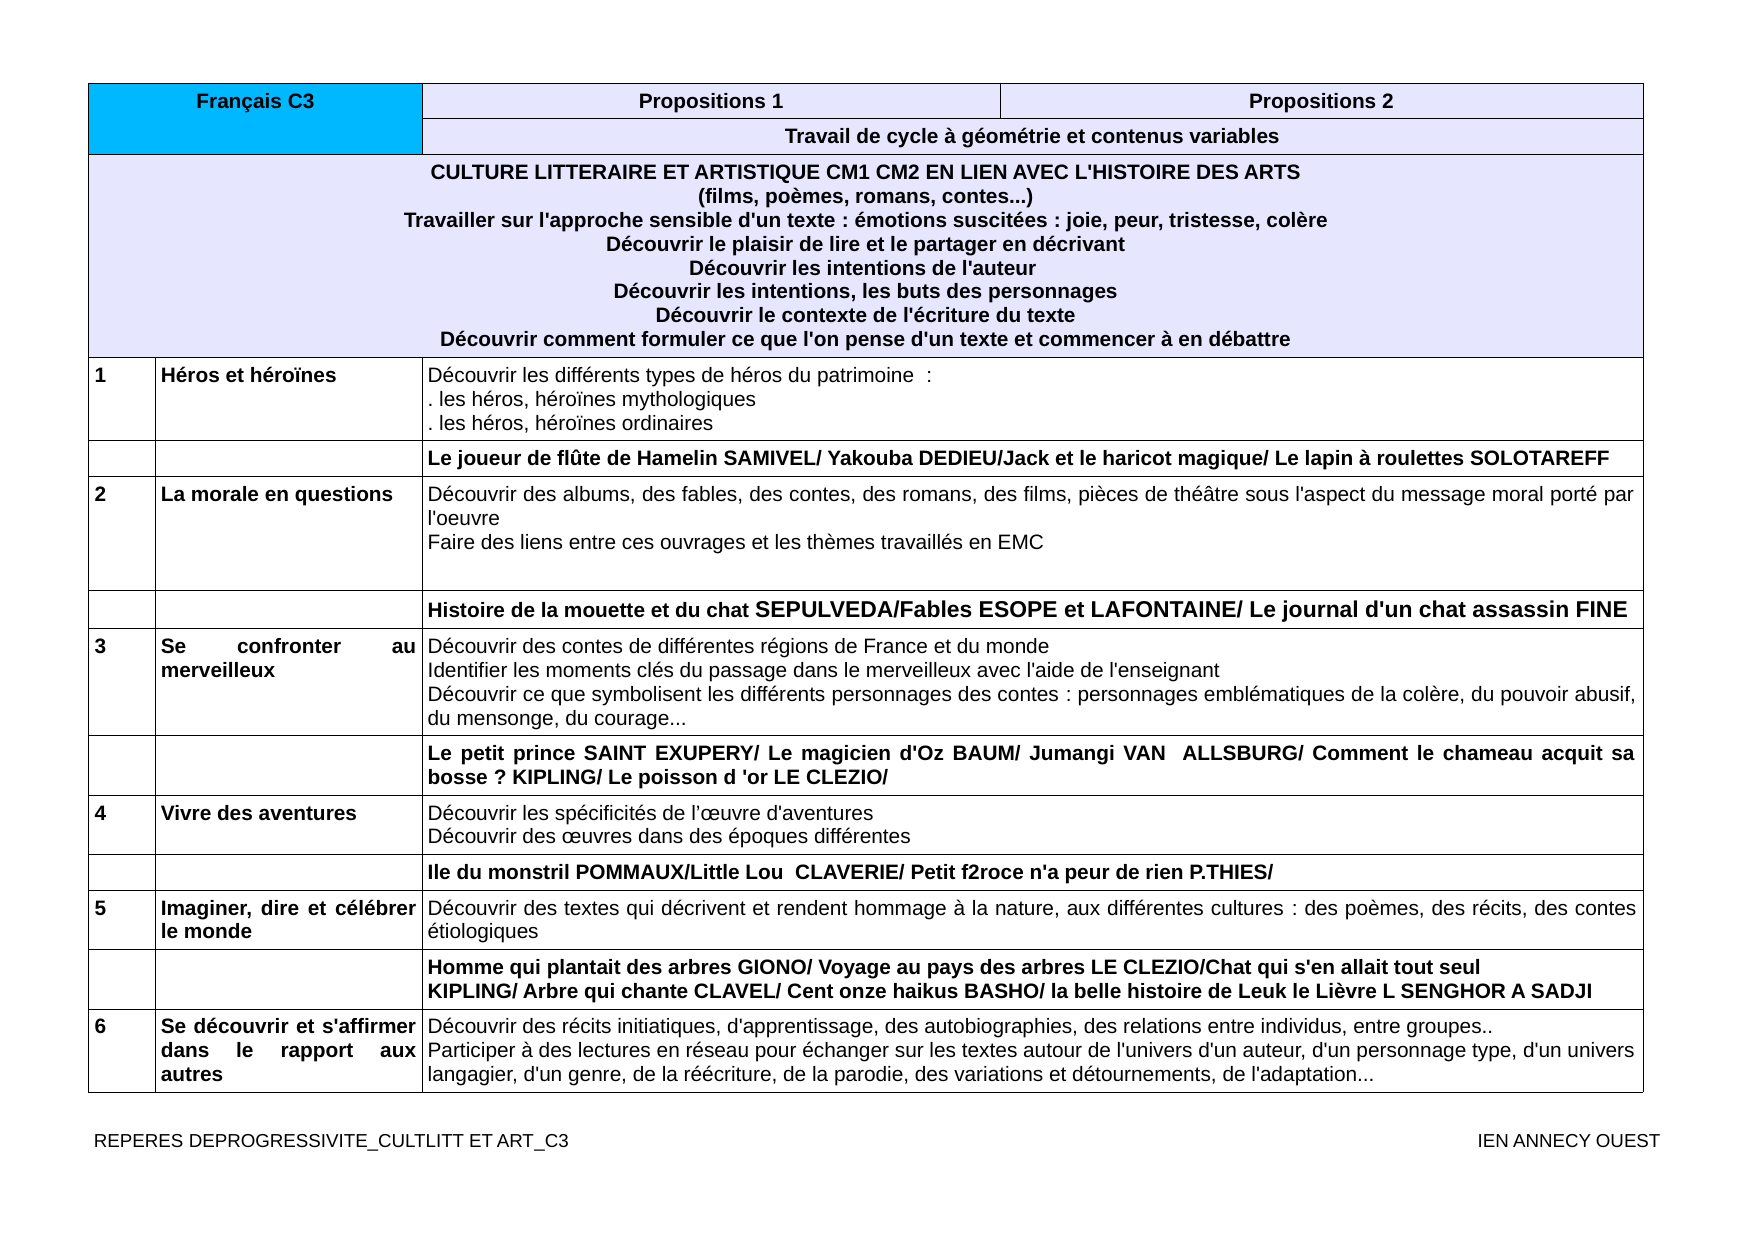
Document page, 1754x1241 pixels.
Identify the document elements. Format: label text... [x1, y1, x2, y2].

table_cell [156, 736, 422, 794]
table_cell Découvrir des contes de différentes régions de France et du monde Identifier les moments clés du passage dans le merveilleux avec l'aide de l'enseignant Découvrir ce que symbolisent les différents personnages des contes : personnages emblématiques de la colère, du pouvoir abusif, du mensonge, du courage... [423, 629, 1643, 735]
table_cell [89, 855, 155, 889]
table_cell [156, 950, 422, 1008]
table_header Propositions 2 [1001, 84, 1643, 118]
table_cell La morale en questions [156, 477, 422, 590]
table_cell [89, 441, 155, 476]
table_cell Vivre des aventures [156, 796, 422, 854]
table_cell [89, 950, 155, 1008]
table_cell Imaginer, dire et célébrer le monde [156, 891, 422, 949]
table_cell Découvrir des récits initiatiques, d'apprentissage, des autobiographies, des relations entre individus, entre groupes.. Participer à des lectures en réseau pour échanger sur les textes autour de l'univers d'un auteur, d'un personnage type, d'un univers langagier, d'un genre, de la réécriture, de la parodie, des variations et détournements, de l'adaptation... [423, 1010, 1643, 1092]
table_cell Découvrir des albums, des fables, des contes, des romans, des films, pièces de théâtre sous l'aspect du message moral porté par l'oeuvre Faire des liens entre ces ouvrages et les thèmes travaillés en EMC [423, 477, 1643, 590]
table_cell 3 [89, 629, 155, 735]
table_cell Se découvrir et s'affirmer dans le rapport aux autres [156, 1010, 422, 1092]
table_cell [156, 855, 422, 889]
table_cell [156, 591, 422, 628]
table_cell Homme qui plantait des arbres GIONO/ Voyage au pays des arbres LE CLEZIO/Chat qui s'en allait tout seul KIPLING/ Arbre qui chante CLAVEL/ Cent onze haikus BASHO/ la belle histoire de Leuk le Lièvre L SENGHOR A SADJI [423, 950, 1643, 1008]
table_cell Se confronter au merveilleux [156, 629, 422, 735]
table_cell Découvrir les différents types de héros du patrimoine : . les héros, héroïnes mythologiques . les héros, héroïnes ordinaires [423, 358, 1643, 440]
table_cell [89, 736, 155, 794]
table_cell 5 [89, 891, 155, 949]
table_cell Histoire de la mouette et du chat SEPULVEDA/Fables ESOPE et LAFONTAINE/ Le journal d'un chat assassin FINE [423, 591, 1643, 628]
table_cell Travail de cycle à géométrie et contenus variables [423, 119, 1643, 154]
table_cell Découvrir les spécificités de l’œuvre d'aventures Découvrir des œuvres dans des époques différentes [423, 796, 1643, 854]
table_cell CULTURE LITTERAIRE ET ARTISTIQUE CM1 CM2 EN LIEN AVEC L'HISTOIRE DES ARTS (films, poèmes, romans, contes...) Travailler sur l'approche sensible d'un texte : émotions suscitées : joie, peur, tristesse, colère Découvrir le plaisir de lire et le partager en décrivant Découvrir les intentions de l'auteur Découvrir les intentions, les buts des personnages Découvrir le contexte de l'écriture du texte Découvrir comment formuler ce que l'on pense d'un texte et commencer à en débattre [89, 155, 1643, 357]
table_cell Le petit prince SAINT EXUPERY/ Le magicien d'Oz BAUM/ Jumangi VAN ALLSBURG/ Comment le chameau acquit sa bosse ? KIPLING/ Le poisson d 'or LE CLEZIO/ [423, 736, 1643, 794]
table_cell Ile du monstril POMMAUX/Little Lou CLAVERIE/ Petit f2roce n'a peur de rien P.THIES/ [423, 855, 1643, 889]
table_cell [156, 441, 422, 476]
table_cell [89, 591, 155, 628]
table_header Français C3 [89, 84, 422, 154]
table_cell 4 [89, 796, 155, 854]
table_header Propositions 1 [423, 84, 1000, 118]
table_cell 1 [89, 358, 155, 440]
table_cell 6 [89, 1010, 155, 1092]
table_cell Héros et héroïnes [156, 358, 422, 440]
table_cell Découvrir des textes qui décrivent et rendent hommage à la nature, aux différentes cultures : des poèmes, des récits, des contes étiologiques [423, 891, 1643, 949]
table_cell 2 [89, 477, 155, 590]
table_cell Le joueur de flûte de Hamelin SAMIVEL/ Yakouba DEDIEU/Jack et le haricot magique/ Le lapin à roulettes SOLOTAREFF [423, 441, 1643, 476]
